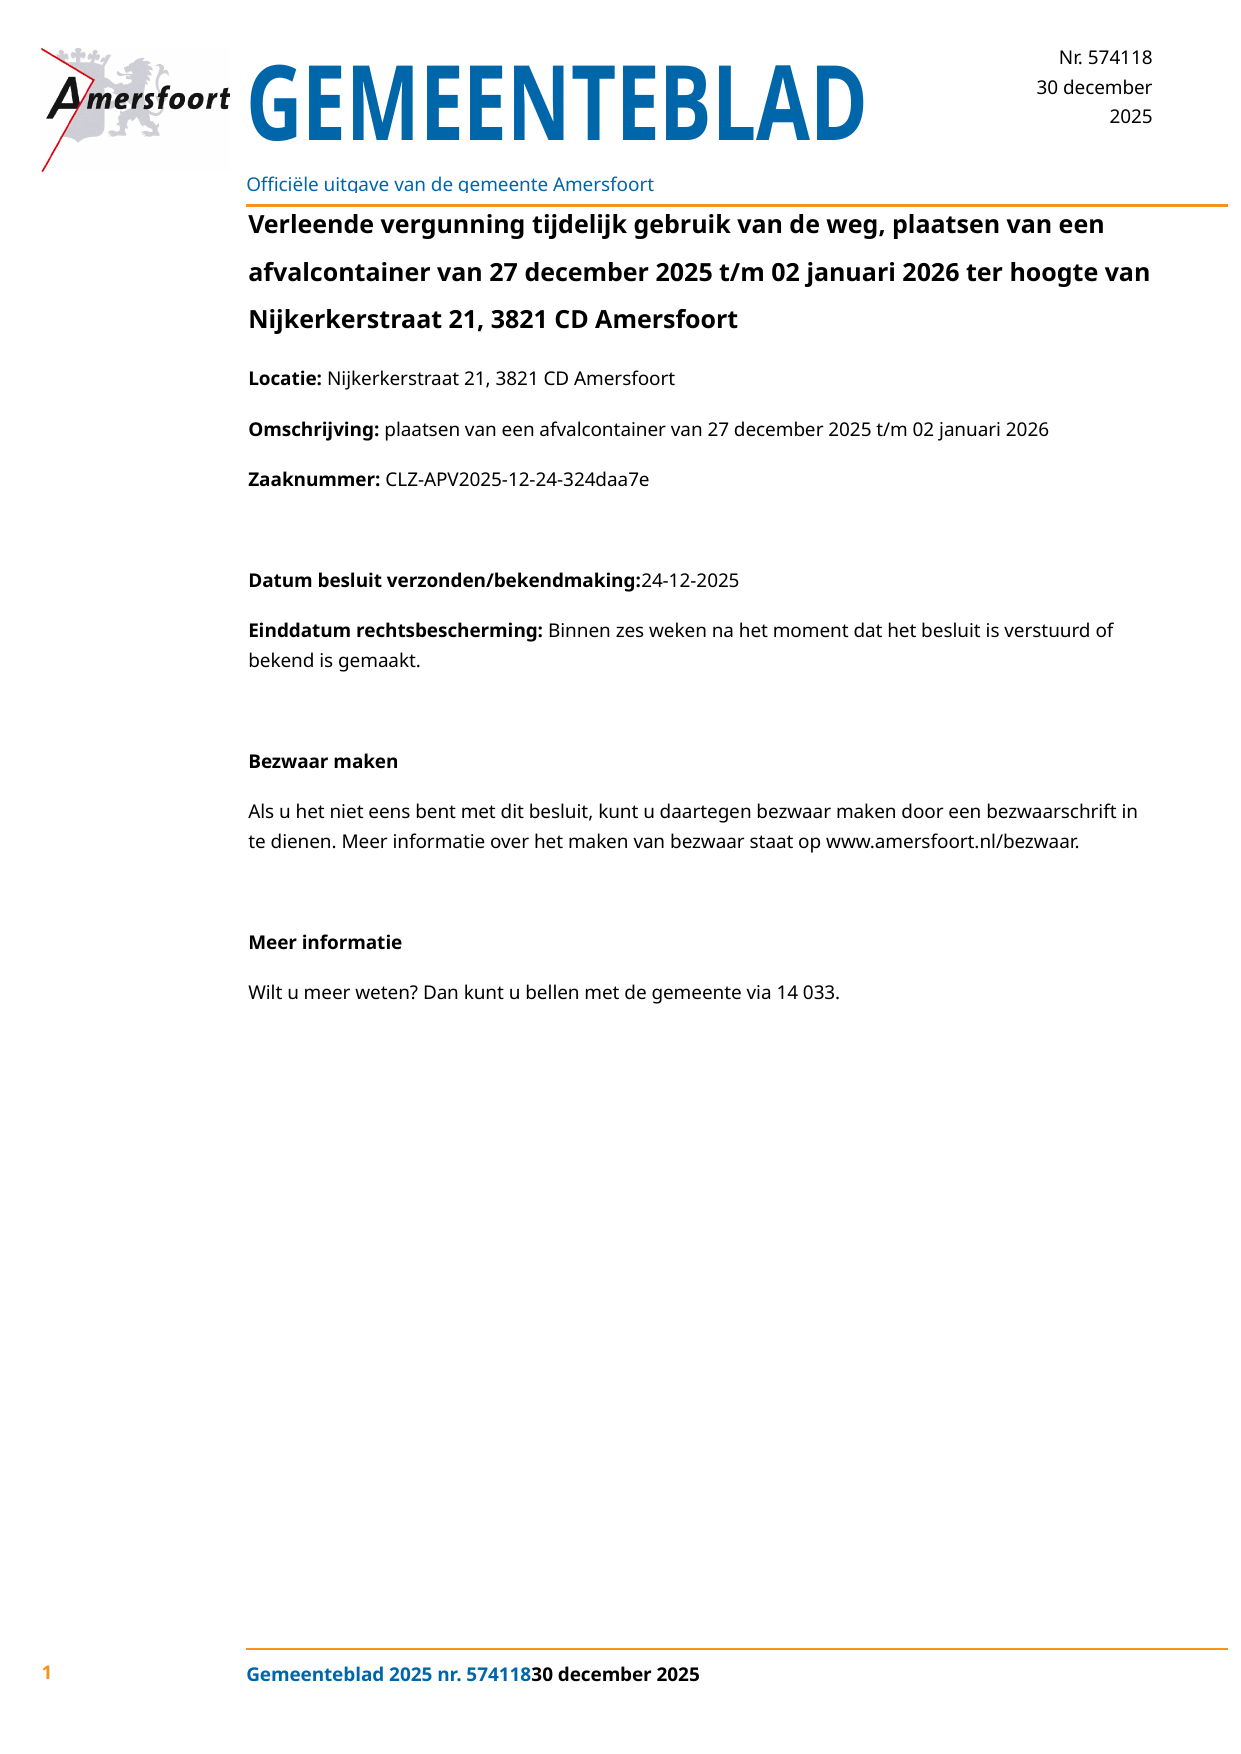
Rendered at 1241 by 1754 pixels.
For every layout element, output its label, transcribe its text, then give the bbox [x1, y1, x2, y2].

text Bezwaar maken [248, 748, 1152, 774]
text Als u het niet eens bent met dit besluit, kunt u daartegen bezwaar maken door een bezwaarschrift in te dienen. Meer informatie over het maken van bezwaar staat op www.amersfoort.nl/bezwaar. [248, 798, 1152, 854]
text Datum besluit verzonden/bekendmaking:24-12-2025 [248, 567, 1152, 593]
text Einddatum rechtsbescherming: Binnen zes weken na het moment dat het besluit is verstuurd of bekend is gemaakt. [248, 618, 1152, 673]
text Zaaknummer: CLZ-APV2025-12-24-324daa7e [248, 466, 1152, 492]
text Meer informatie [248, 929, 1152, 954]
text Wilt u meer weten? Dan kunt u bellen met de gemeente via 14 033. [248, 979, 1152, 1005]
text Omschrijving: plaatsen van een afvalcontainer van 27 december 2025 t/m 02 januari 2026 [248, 416, 1152, 442]
text Verleende vergunning tijdelijk gebruik van de weg, plaatsen van een afvalcontainer van 27 december 2025 t/m 02 januari 2026 ter hoogte van Nijkerkerstraat 21, 3821 CD Amersfoort [248, 207, 1152, 336]
text Locatie: Nijkerkerstraat 21, 3821 CD Amersfoort [248, 366, 1152, 391]
picture [41, 47, 231, 172]
